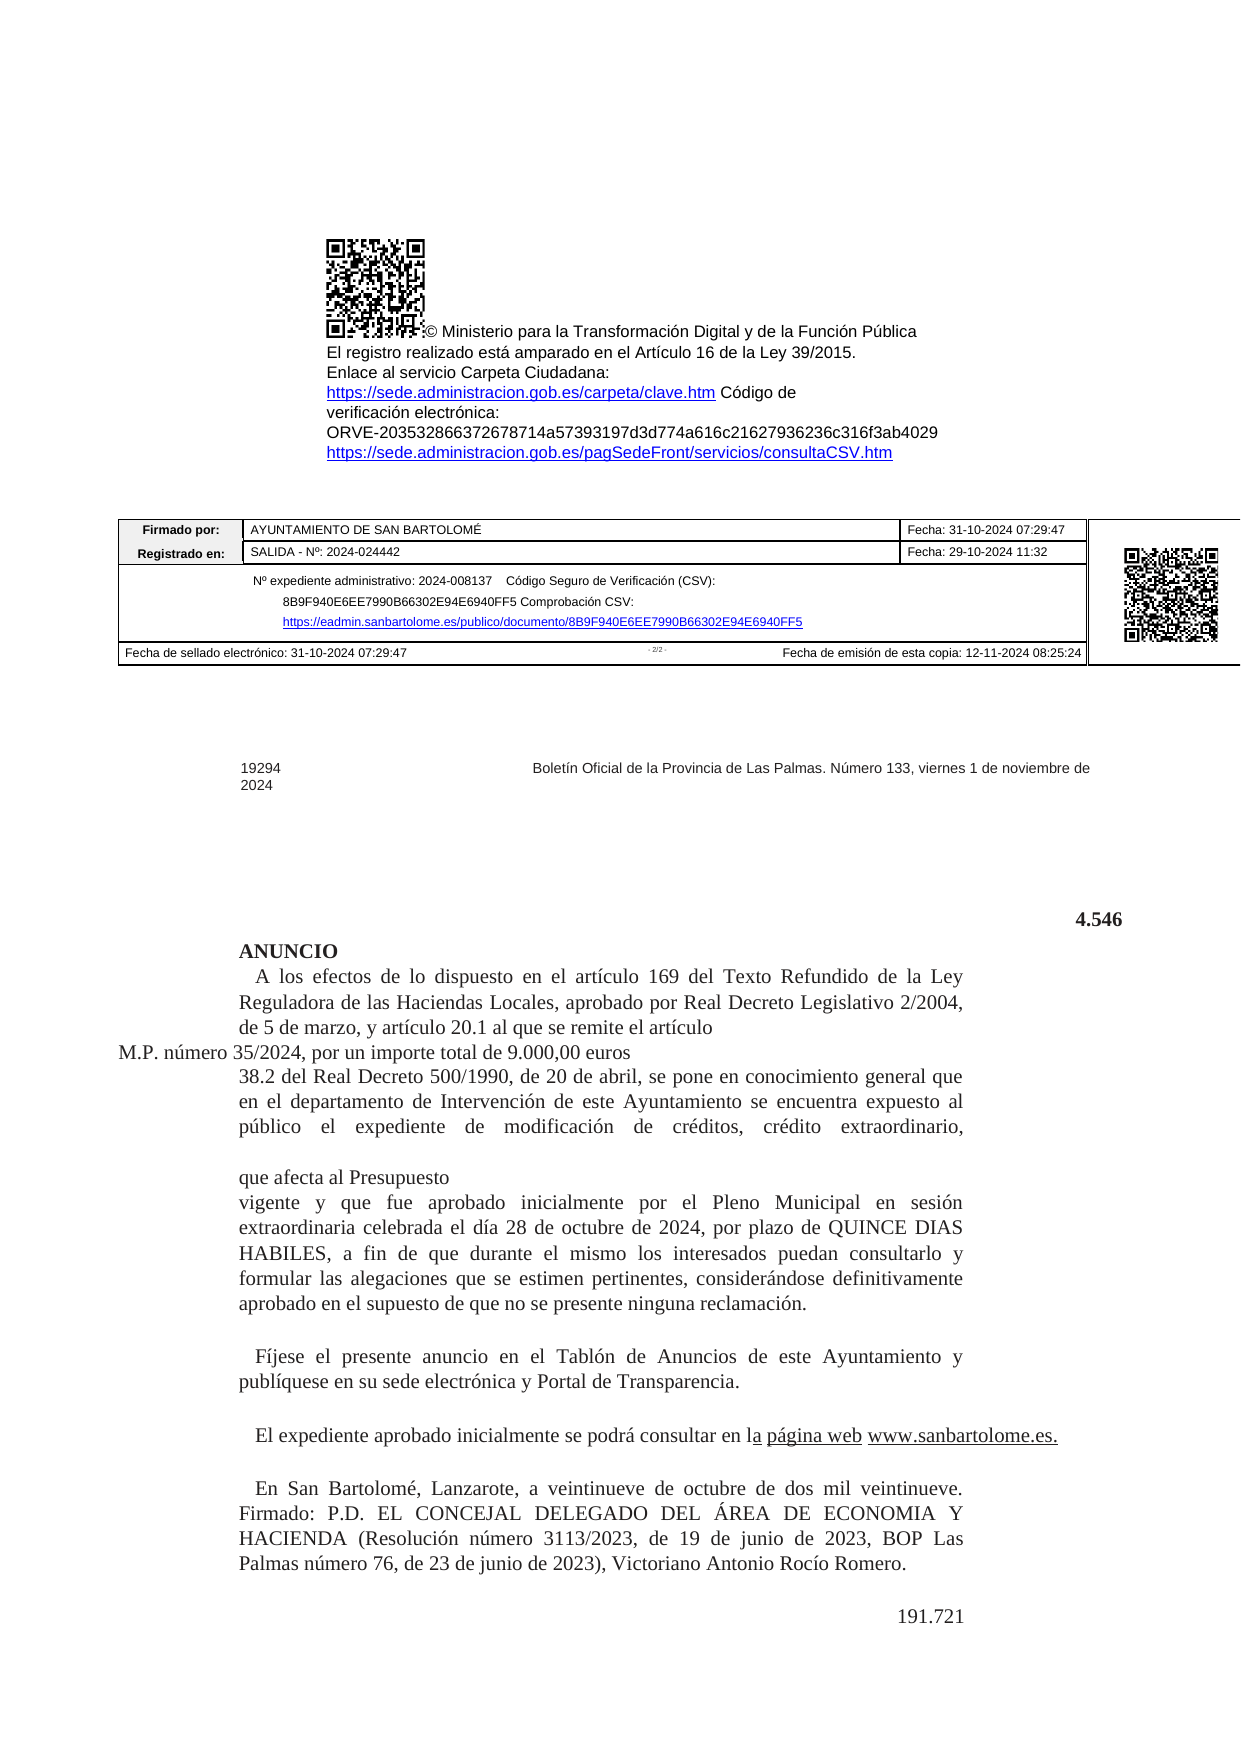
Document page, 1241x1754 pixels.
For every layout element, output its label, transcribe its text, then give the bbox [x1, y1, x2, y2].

text En San Bartolomé, Lanzarote, a veintinueve de octubre de dos mil veintinueve. Firmado: P.D. EL CONCEJAL DELEGADO DEL ÁREA DE ECONOMIA Y HACIENDA (Resolución número 3113/2023, de 19 de junio de 2023, BOP Las Palmas número 76, de 23 de junio de 2023), Victoriano Antonio Rocío Romero. [238, 1475, 964, 1575]
text 191.721 [118, 1604, 964, 1628]
table_header [1089, 520, 1240, 664]
text ORVE-203532866372678714a57393197d3d774a616c21627936236c316f3ab4029 [326, 423, 1122, 442]
text El registro realizado está amparado en el Artículo 16 de la Ley 39/2015. [326, 342, 1122, 362]
text ANUNCIO [238, 939, 1122, 963]
table_cell Fecha: 29-10-2024 11:32 [901, 542, 1086, 563]
text El expediente aprobado inicialmente se podrá consultar en la página web www.sanbartolome.es. [255, 1423, 1122, 1447]
table_cell SALIDA - Nº: 2024-024442 [244, 542, 899, 563]
table_cell Registrado en: [119, 544, 242, 561]
table_header AYUNTAMIENTO DE SAN BARTOLOMÉ [244, 520, 899, 540]
text 4.546 [118, 907, 1122, 931]
table_cell Fecha de sellado electrónico: 31-10-2024 07:29:47 - 2/2 - Fecha de emisión de esta copia: 12-11-2024 08:25:24 [119, 643, 1086, 664]
table_cell Nº expediente administrativo: 2024-008137 Código Seguro de Verificación (CSV): 8B9F940E6EE7990B66302E94E6940FF5 Comprobación CSV: https://eadmin.sanbartolome.es/publico/documento/8B9F940E6EE7990B66302E94E6940FF5 [119, 565, 1086, 641]
text M.P. número 35/2024, por un importe total de 9.000,00 euros [118, 1040, 964, 1064]
text Enlace al servicio Carpeta Ciudadana: https://sede.administracion.gob.es/carpeta/clave.htm Código de verificación electrónica: [326, 363, 871, 422]
text 19294 Boletín Oficial de la Provincia de Las Palmas. Número 133, viernes 1 de noviembre de 2024 [240, 760, 1122, 794]
text © Ministerio para la Transformación Digital y de la Función Pública [326, 239, 1122, 341]
text https://sede.administracion.gob.es/pagSedeFront/servicios/consultaCSV.htm [326, 443, 1122, 462]
text Fíjese el presente anuncio en el Tablón de Anuncios de este Ayuntamiento y publíquese en su sede electrónica y Portal de Transparencia. [238, 1344, 964, 1393]
table_header Fecha: 31-10-2024 07:29:47 [901, 520, 1086, 540]
text vigente y que fue aprobado inicialmente por el Pleno Municipal en sesión extraordinaria celebrada el día 28 de octubre de 2024, por plazo de QUINCE DIAS HABILES, a fin de que durante el mismo los interesados puedan consultarlo y formular las alegaciones que se estimen pertinentes, considerándose definitivamente aprobado en el supuesto de que no se presente ninguna reclamación. [238, 1190, 964, 1315]
text A los efectos de lo dispuesto en el artículo 169 del Texto Refundido de la Ley Reguladora de las Haciendas Locales, aprobado por Real Decreto Legislativo 2/2004, de 5 de marzo, y artículo 20.1 al que se remite el artículo [238, 964, 964, 1039]
text 38.2 del Real Decreto 500/1990, de 20 de abril, se pone en conocimiento general que en el departamento de Intervención de este Ayuntamiento se encuentra expuesto al público el expediente de modificación de créditos, crédito extraordinario, que afecta al Presupuesto [238, 1064, 964, 1189]
table_header Firmado por: [119, 520, 242, 538]
